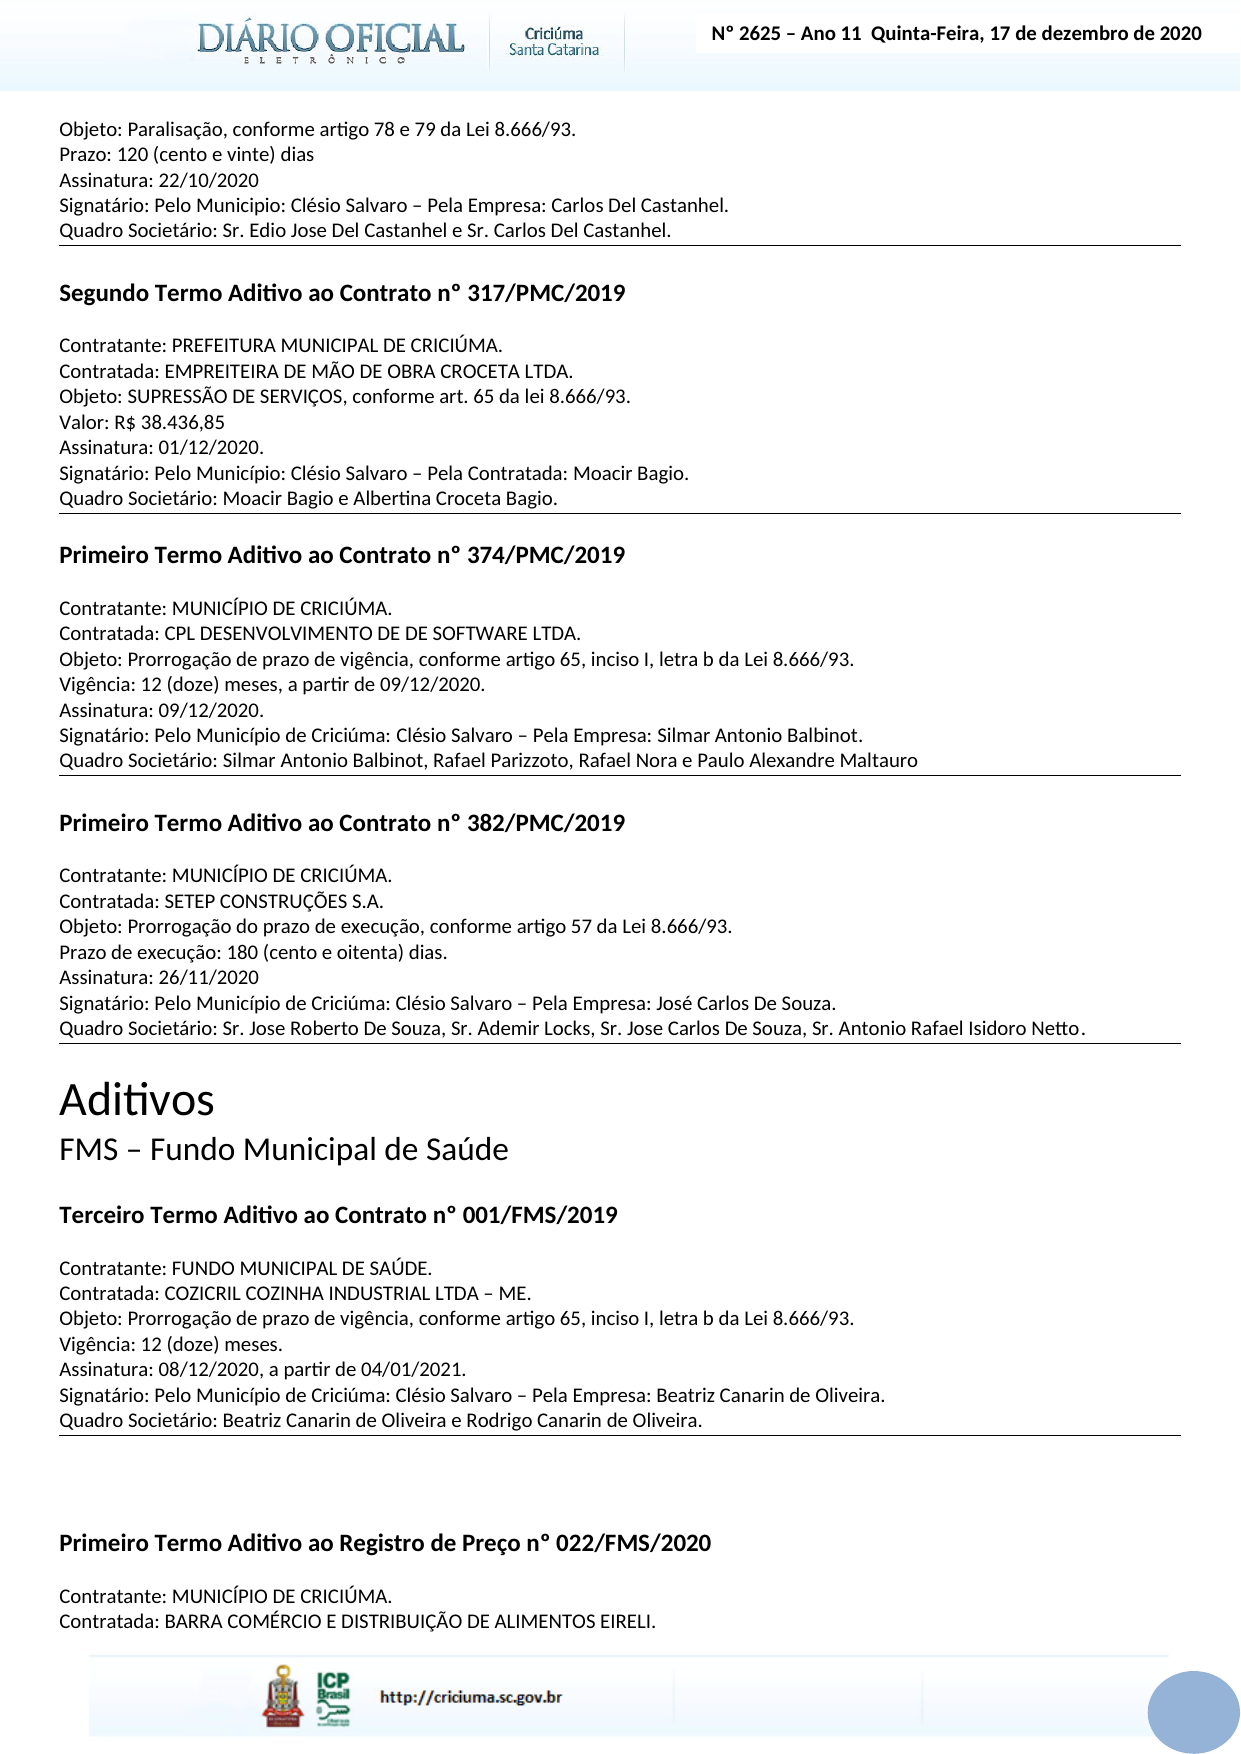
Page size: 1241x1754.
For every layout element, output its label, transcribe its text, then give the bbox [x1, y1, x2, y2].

text Objeto: Prorrogação do prazo de execução, conforme artigo 57 da Lei 8.666/93. [59, 913, 1181, 939]
text Signatário: Pelo Município de Criciúma: Clésio Salvaro – Pela Empresa: José Carlos De Souza. [59, 990, 1181, 1015]
text Contratada: BARRA COMÉRCIO E DISTRIBUIÇÃO DE ALIMENTOS EIRELI. [59, 1609, 1181, 1634]
text Assinatura: 22/10/2020 [59, 167, 1181, 192]
text Assinatura: 01/12/2020. [59, 434, 1181, 460]
text Segundo Termo Aditivo ao Contrato nº 317/PMC/2019 [59, 277, 1181, 307]
text Vigência: 12 (doze) meses. [59, 1331, 1181, 1356]
text Quadro Societário: Silmar Antonio Balbinot, Rafael Parizzoto, Rafael Nora e Paulo Alexandre Maltauro [59, 748, 1181, 775]
text Prazo de execução: 180 (cento e oitenta) dias. [59, 939, 1181, 964]
text Vigência: 12 (doze) meses, a partir de 09/12/2020. [59, 671, 1181, 697]
text Contratada: CPL DESENVOLVIMENTO DE DE SOFTWARE LTDA. [59, 621, 1181, 646]
text Contratante: PREFEITURA MUNICIPAL DE CRICIÚMA. [59, 333, 1181, 358]
text Objeto: Paralisação, conforme artigo 78 e 79 da Lei 8.666/93. [59, 116, 1181, 141]
text Objeto: Prorrogação de prazo de vigência, conforme artigo 65, inciso I, letra b da Lei 8.666/93. [59, 646, 1181, 671]
text Contratada: SETEP CONSTRUÇÕES S.A. [59, 888, 1181, 913]
text Contratada: COZICRIL COZINHA INDUSTRIAL LTDA – ME. [59, 1280, 1181, 1306]
text Assinatura: 26/11/2020 [59, 964, 1181, 990]
text Terceiro Termo Aditivo ao Contrato nº 001/FMS/2019 [59, 1199, 1181, 1229]
text Signatário: Pelo Município: Clésio Salvaro – Pela Contratada: Moacir Bagio. [59, 460, 1181, 485]
text Contratante: FUNDO MUNICIPAL DE SAÚDE. [59, 1255, 1181, 1280]
text Objeto: SUPRESSÃO DE SERVIÇOS, conforme art. 65 da lei 8.666/93. [59, 383, 1181, 409]
text Primeiro Termo Aditivo ao Registro de Preço nº 022/FMS/2020 [59, 1527, 1181, 1558]
text Objeto: Prorrogação de prazo de vigência, conforme artigo 65, inciso I, letra b da Lei 8.666/93. [59, 1306, 1181, 1331]
text Assinatura: 08/12/2020, a partir de 04/01/2021. [59, 1356, 1181, 1382]
text Signatário: Pelo Municipio: Clésio Salvaro – Pela Empresa: Carlos Del Castanhel. [59, 192, 1181, 218]
text Prazo: 120 (cento e vinte) dias [59, 141, 1181, 167]
text Contratante: MUNICÍPIO DE CRICIÚMA. [59, 595, 1181, 621]
text Contratante: MUNICÍPIO DE CRICIÚMA. [59, 1583, 1181, 1609]
text Aditivos FMS – Fundo Municipal de Saúde [59, 1069, 1181, 1168]
text Signatário: Pelo Município de Criciúma: Clésio Salvaro – Pela Empresa: Beatriz Canarin de Oliveira. [59, 1382, 1181, 1407]
text Quadro Societário: Sr. Jose Roberto De Souza, Sr. Ademir Locks, Sr. Jose Carlos De Souza, Sr. Antonio Rafael Isidoro Netto. [59, 1015, 1181, 1043]
text Valor: R$ 38.436,85 [59, 409, 1181, 434]
text Quadro Societário: Beatriz Canarin de Oliveira e Rodrigo Canarin de Oliveira. [59, 1407, 1181, 1435]
text Contratante: MUNICÍPIO DE CRICIÚMA. [59, 863, 1181, 888]
text Quadro Societário: Moacir Bagio e Albertina Croceta Bagio. [59, 485, 1181, 513]
text Primeiro Termo Aditivo ao Contrato nº 374/PMC/2019 [59, 539, 1181, 570]
text Assinatura: 09/12/2020. [59, 697, 1181, 722]
text Primeiro Termo Aditivo ao Contrato nº 382/PMC/2019 [59, 807, 1181, 837]
text Signatário: Pelo Município de Criciúma: Clésio Salvaro – Pela Empresa: Silmar Antonio Balbinot. [59, 722, 1181, 748]
text Quadro Societário: Sr. Edio Jose Del Castanhel e Sr. Carlos Del Castanhel. [59, 218, 1181, 245]
text Contratada: EMPREITEIRA DE MÃO DE OBRA CROCETA LTDA. [59, 358, 1181, 383]
